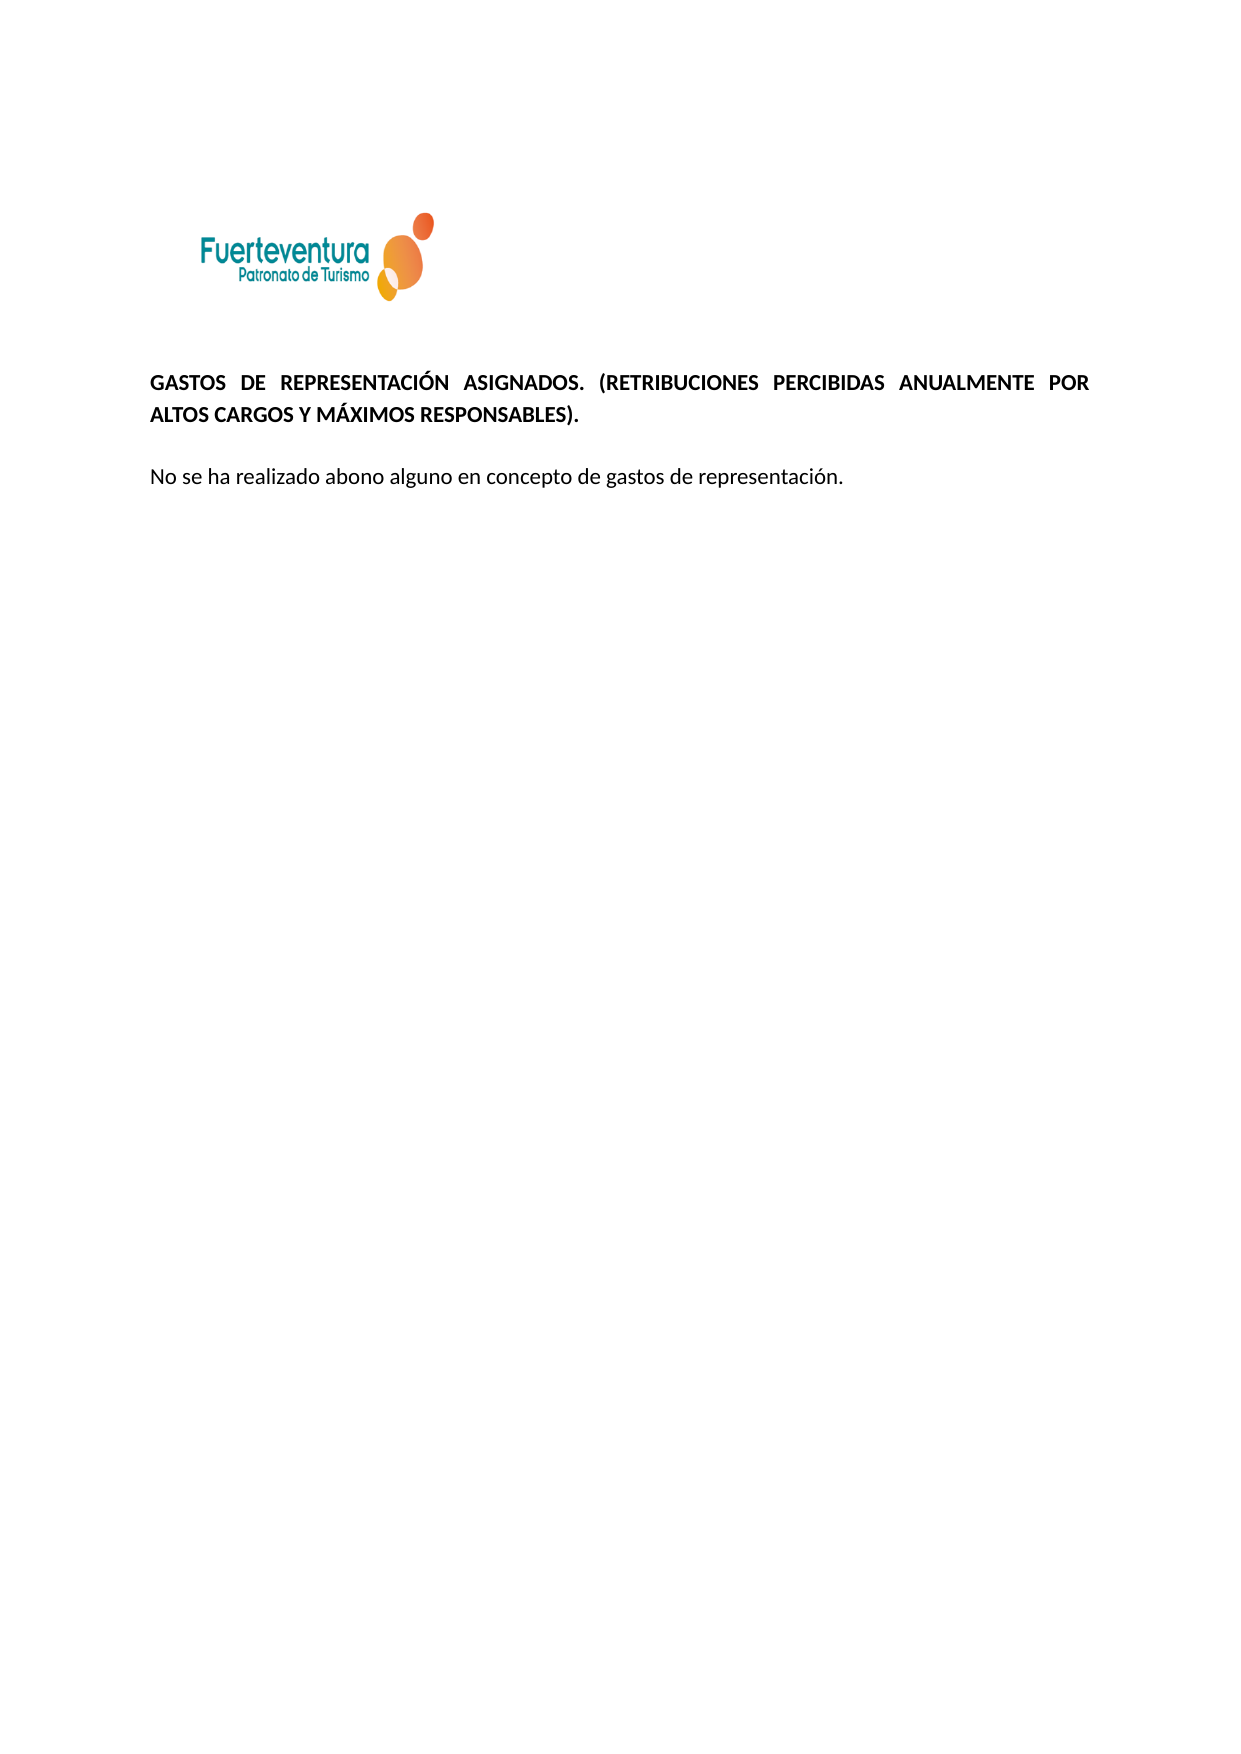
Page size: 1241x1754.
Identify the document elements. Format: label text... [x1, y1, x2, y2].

text No se ha realizado abono alguno en concepto de gastos de representación. [150, 462, 1090, 490]
picture [150, 209, 486, 305]
text GASTOS DE REPRESENTACIÓN ASIGNADOS. (RETRIBUCIONES PERCIBIDAS ANUALMENTE POR ALTOS CARGOS Y MÁXIMOS RESPONSABLES). [150, 368, 1090, 428]
